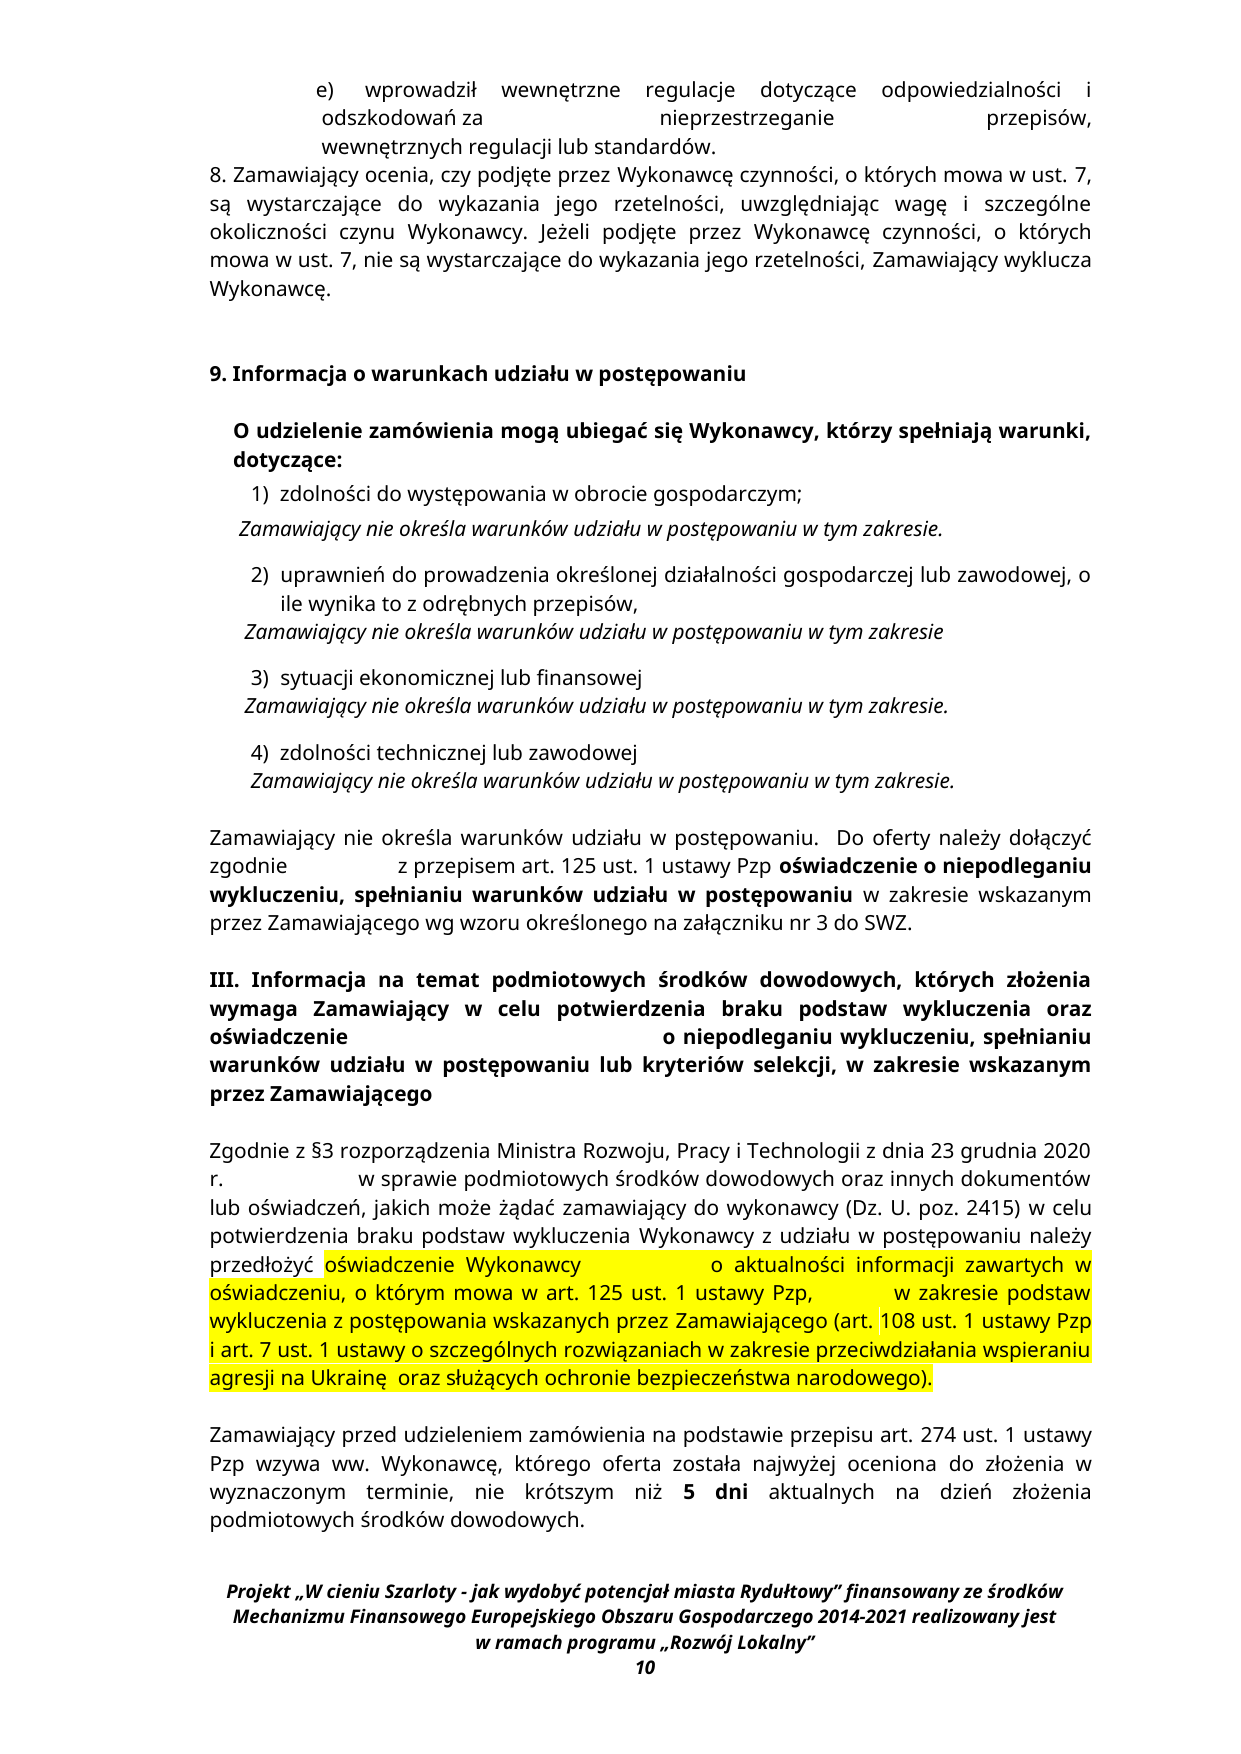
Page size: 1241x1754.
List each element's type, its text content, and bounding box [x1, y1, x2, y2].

list Zamawiający nie określa warunków udziału w postępowaniu w tym zakresie. [239, 692, 1092, 720]
list uprawnień do prowadzenia określonej działalności gospodarczej lub zawodowej, o ile wynika to z odrębnych przepisów, [251, 560, 1092, 617]
subtitle III. Informacja na temat podmiotowych środków dowodowych, których złożenia wymaga Zamawiający w celu potwierdzenia braku podstaw wykluczenia oraz oświadczenie o niepodleganiu wykluczeniu, spełnianiu warunków udziału w postępowaniu lub kryteriów selekcji, w zakresie wskazanym przez Zamawiającego [209, 965, 1092, 1107]
text Zamawiający nie określa warunków udziału w postępowaniu w tym zakresie. [239, 514, 1092, 542]
list zdolności do występowania w obrocie gospodarczym; [251, 479, 1092, 508]
list 9. Informacja o warunkach udziału w postępowaniu [209, 359, 1092, 388]
list wprowadził wewnętrzne regulacje dotyczące odpowiedzialności i odszkodowań za nieprzestrzeganie przepisów, wewnętrznych regulacji lub standardów. [316, 75, 1092, 160]
list 8. Zamawiający ocenia, czy podjęte przez Wykonawcę czynności, o których mowa w ust. 7, są wystarczające do wykazania jego rzetelności, uwzględniając wagę i szczególne okoliczności czynu Wykonawcy. Jeżeli podjęte przez Wykonawcę czynności, o których mowa w ust. 7, nie są wystarczające do wykazania jego rzetelności, Zamawiający wyklucza Wykonawcę. [209, 160, 1092, 302]
subtitle Zamawiający nie określa warunków udziału w postępowaniu. Do oferty należy dołączyć zgodnie z przepisem art. 125 ust. 1 ustawy Pzp oświadczenie o niepodleganiu wykluczeniu, spełnianiu warunków udziału w postępowaniu w zakresie wskazanym przez Zamawiającego wg wzoru określonego na załączniku nr 3 do SWZ. [209, 823, 1092, 937]
text Zamawiający nie określa warunków udziału w postępowaniu w tym zakresie. [251, 766, 1092, 795]
list sytuacji ekonomicznej lub finansowej [251, 663, 1092, 692]
list Zamawiający przed udzieleniem zamówienia na podstawie przepisu art. 274 ust. 1 ustawy Pzp wzywa ww. Wykonawcę, którego oferta została najwyżej oceniona do złożenia w wyznaczonym terminie, nie krótszym niż 5 dni aktualnych na dzień złożenia podmiotowych środków dowodowych. [209, 1420, 1092, 1534]
list O udzielenie zamówienia mogą ubiegać się Wykonawcy, którzy spełniają warunki, dotyczące: [209, 416, 1092, 473]
text 4) zdolności technicznej lub zawodowej [251, 738, 1092, 766]
list Zamawiający nie określa warunków udziału w postępowaniu w tym zakresie [239, 617, 1092, 646]
subtitle Zgodnie z §3 rozporządzenia Ministra Rozwoju, Pracy i Technologii z dnia 23 grudnia 2020 r. w sprawie podmiotowych środków dowodowych oraz innych dokumentów lub oświadczeń, jakich może żądać zamawiający do wykonawcy (Dz. U. poz. 2415) w celu potwierdzenia braku podstaw wykluczenia Wykonawcy z udziału w postępowaniu należy przedłożyć oświadczenie Wykonawcy o aktualności informacji zawartych w oświadczeniu, o którym mowa w art. 125 ust. 1 ustawy Pzp, w zakresie podstaw wykluczenia z postępowania wskazanych przez Zamawiającego (art. 108 ust. 1 ustawy Pzp i art. 7 ust. 1 ustawy o szczególnych rozwiązaniach w zakresie przeciwdziałania wspieraniu agresji na Ukrainę oraz służących ochronie bezpieczeństwa narodowego). [203, 1136, 1092, 1392]
